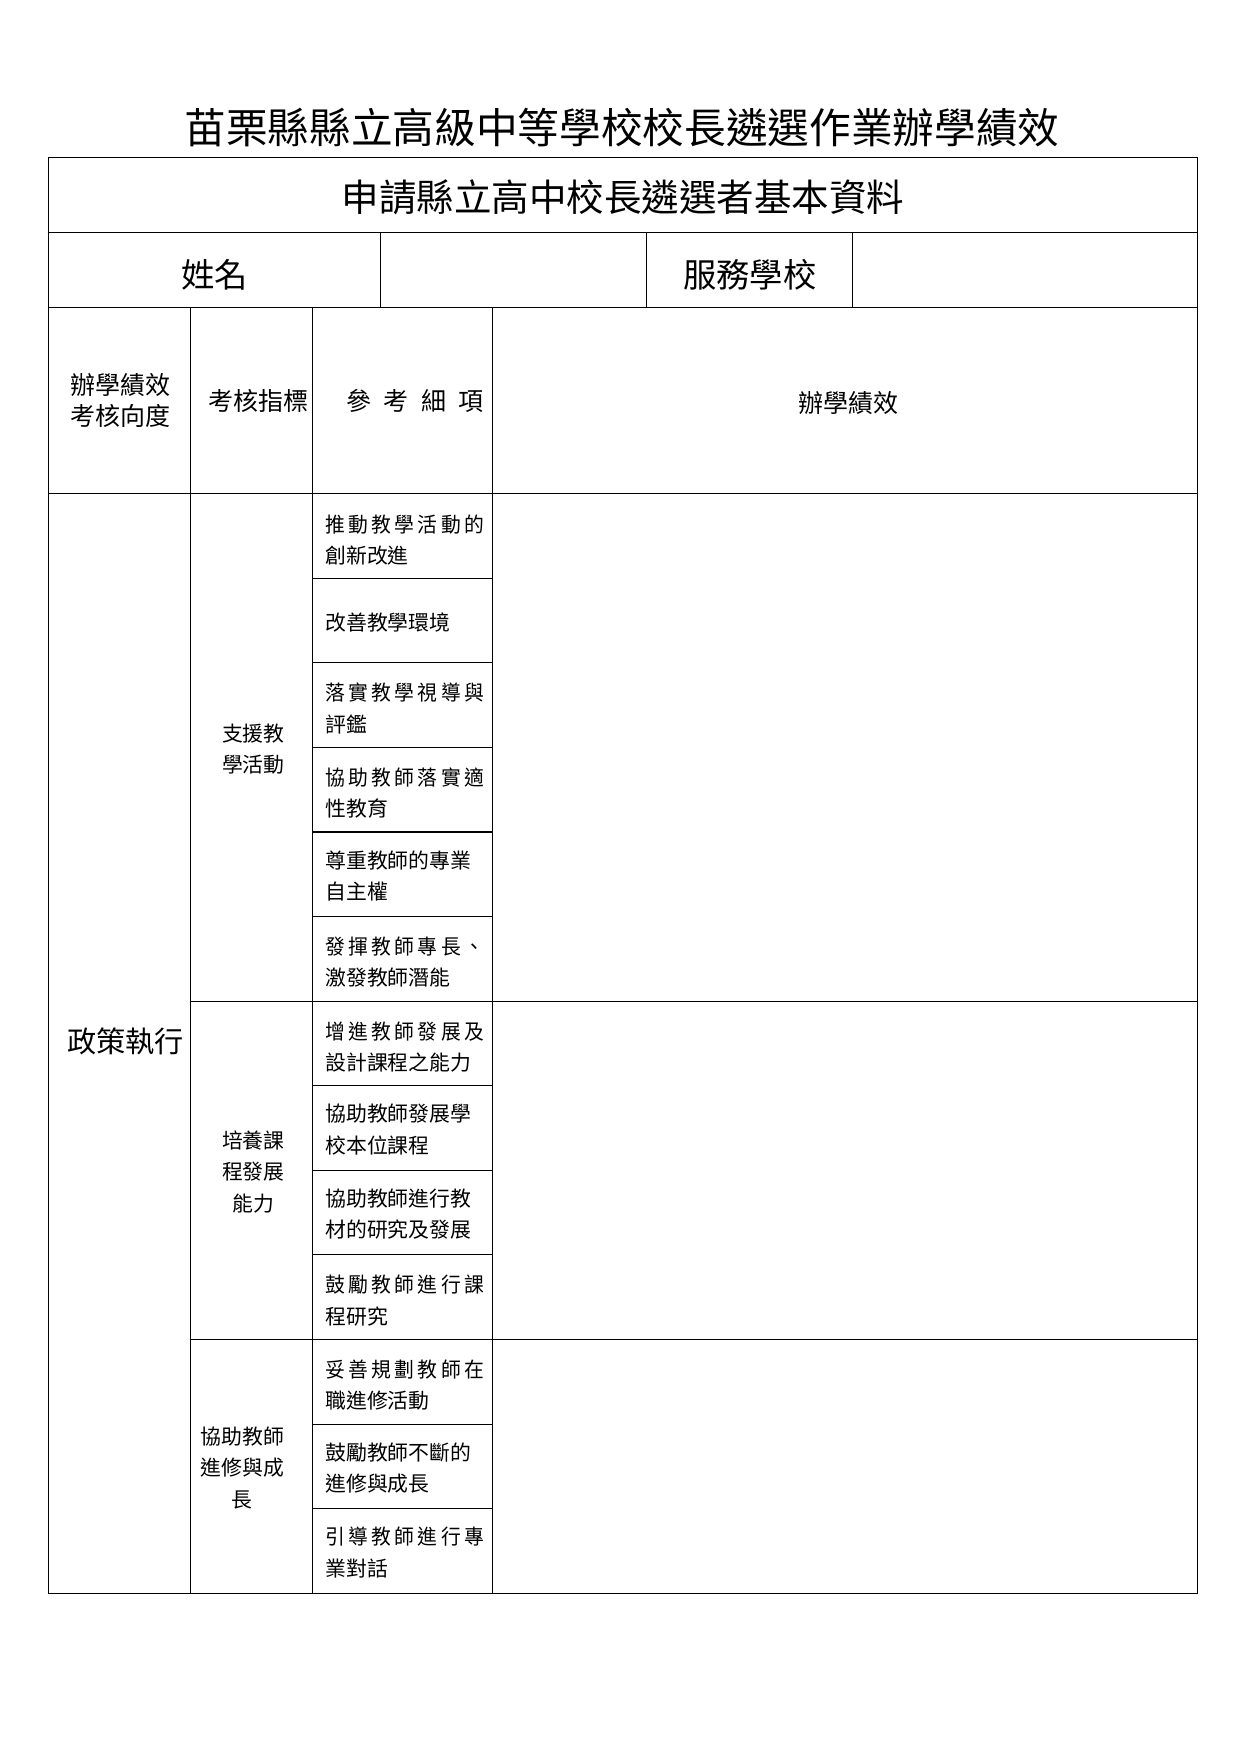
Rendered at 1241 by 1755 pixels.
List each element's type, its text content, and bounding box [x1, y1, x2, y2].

table_cell 協助教師落實適性教育 [313, 748, 492, 831]
table_cell [381, 233, 646, 307]
table_cell 協助教師進行教 材的研究及發展 [313, 1171, 492, 1254]
table_cell 增進教師發展及設計課程之能力 [313, 1002, 492, 1085]
table_cell 引導教師進行專業對話 [313, 1509, 492, 1593]
table_cell 姓名 [49, 233, 380, 307]
table_cell 參 考 細 項 [313, 308, 492, 493]
table_cell 辦學績效考核向度 [49, 308, 190, 493]
table_cell 推動教學活動的創新改進 [313, 494, 492, 578]
table_cell 尊重教師的專業 自主權 [313, 833, 492, 916]
table_cell 服務學校 [647, 233, 852, 307]
table_cell 考核指標 [191, 308, 312, 493]
table_cell 鼓勵教師進行課程研究 [313, 1255, 492, 1339]
table_cell 政策執行 [49, 494, 190, 1593]
table_cell 協助教師進修與成長 [191, 1340, 312, 1593]
table_cell [493, 1340, 1197, 1593]
table_cell 辦學績效 [493, 308, 1197, 493]
table_cell 鼓勵教師不斷的 進修與成長 [313, 1425, 492, 1508]
table_cell 支援教學活動 [191, 494, 312, 1001]
table_cell [853, 233, 1197, 307]
table_cell 落實教學視導與評鑑 [313, 663, 492, 747]
table_cell 協助教師發展學 校本位課程 [313, 1086, 492, 1170]
table_cell 培養課程發展能力 [191, 1002, 312, 1339]
table_cell [493, 1002, 1197, 1339]
table_cell [493, 494, 1197, 1001]
table_cell 發揮教師專長、激發教師潛能 [313, 917, 492, 1001]
table_header 申請縣立高中校長遴選者基本資料 [49, 158, 1197, 232]
table_cell 妥善規劃教師在職進修活動 [313, 1340, 492, 1423]
text 苗栗縣縣立高級中等學校校長遴選作業辦學績效 [88, 89, 1154, 157]
table_cell 改善教學環境 [313, 579, 492, 662]
